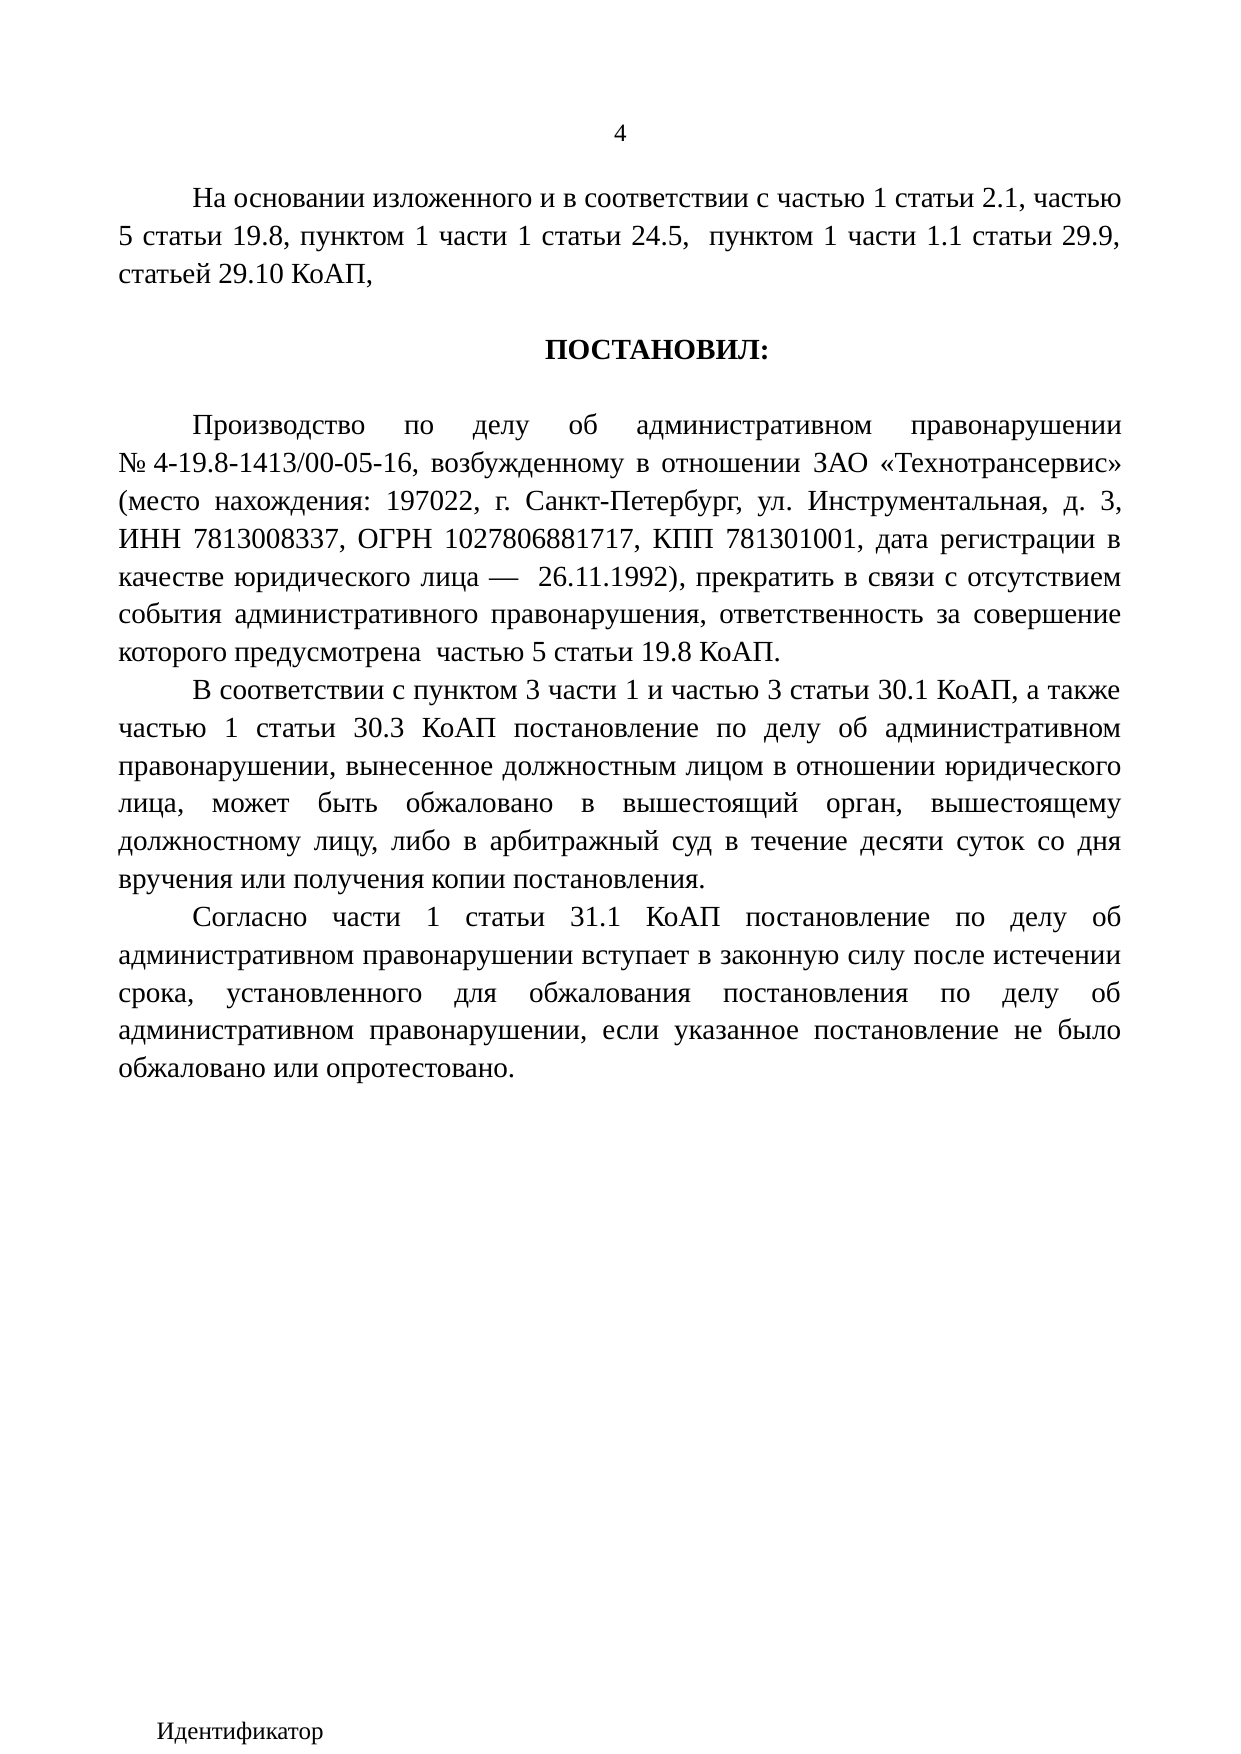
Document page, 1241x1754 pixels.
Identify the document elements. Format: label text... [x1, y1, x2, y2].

text Производство по делу об административном правонарушении № 4-19.8-1413/00-05-16, возбужденному в отношении ЗАО «Технотрансервис» (место нахождения: 197022, г. Санкт-Петербург, ул. Инструментальная, д. 3, ИНН 7813008337, ОГРН 1027806881717, КПП 781301001, дата регистрации в качестве юридического лица — 26.11.1992), прекратить в связи с отсутствием события административного правонарушения, ответственность за совершение которого предусмотрена частью 5 статьи 19.8 КоАП. [118, 403, 1122, 668]
text Согласно части 1 статьи 31.1 КоАП постановление по делу об административном правонарушении вступает в законную силу после истечении срока, установленного для обжалования постановления по делу об административном правонарушении, если указанное постановление не было обжаловано или опротестовано. [118, 895, 1122, 1084]
text На основании изложенного и в соответствии с частью 1 статьи 2.1, частью 5 статьи 19.8, пунктом 1 части 1 статьи 24.5, пунктом 1 части 1.1 статьи 29.9, статьей 29.10 КоАП, [118, 176, 1122, 290]
text ПОСТАНОВИЛ: [118, 328, 1122, 365]
text В соответствии с пунктом 3 части 1 и частью 3 статьи 30.1 КоАП, а также частью 1 статьи 30.3 КоАП постановление по делу об административном правонарушении, вынесенное должностным лицом в отношении юридического лица, может быть обжаловано в вышестоящий орган, вышестоящему должностному лицу, либо в арбитражный суд в течение десяти суток со дня вручения или получения копии постановления. [118, 668, 1122, 895]
